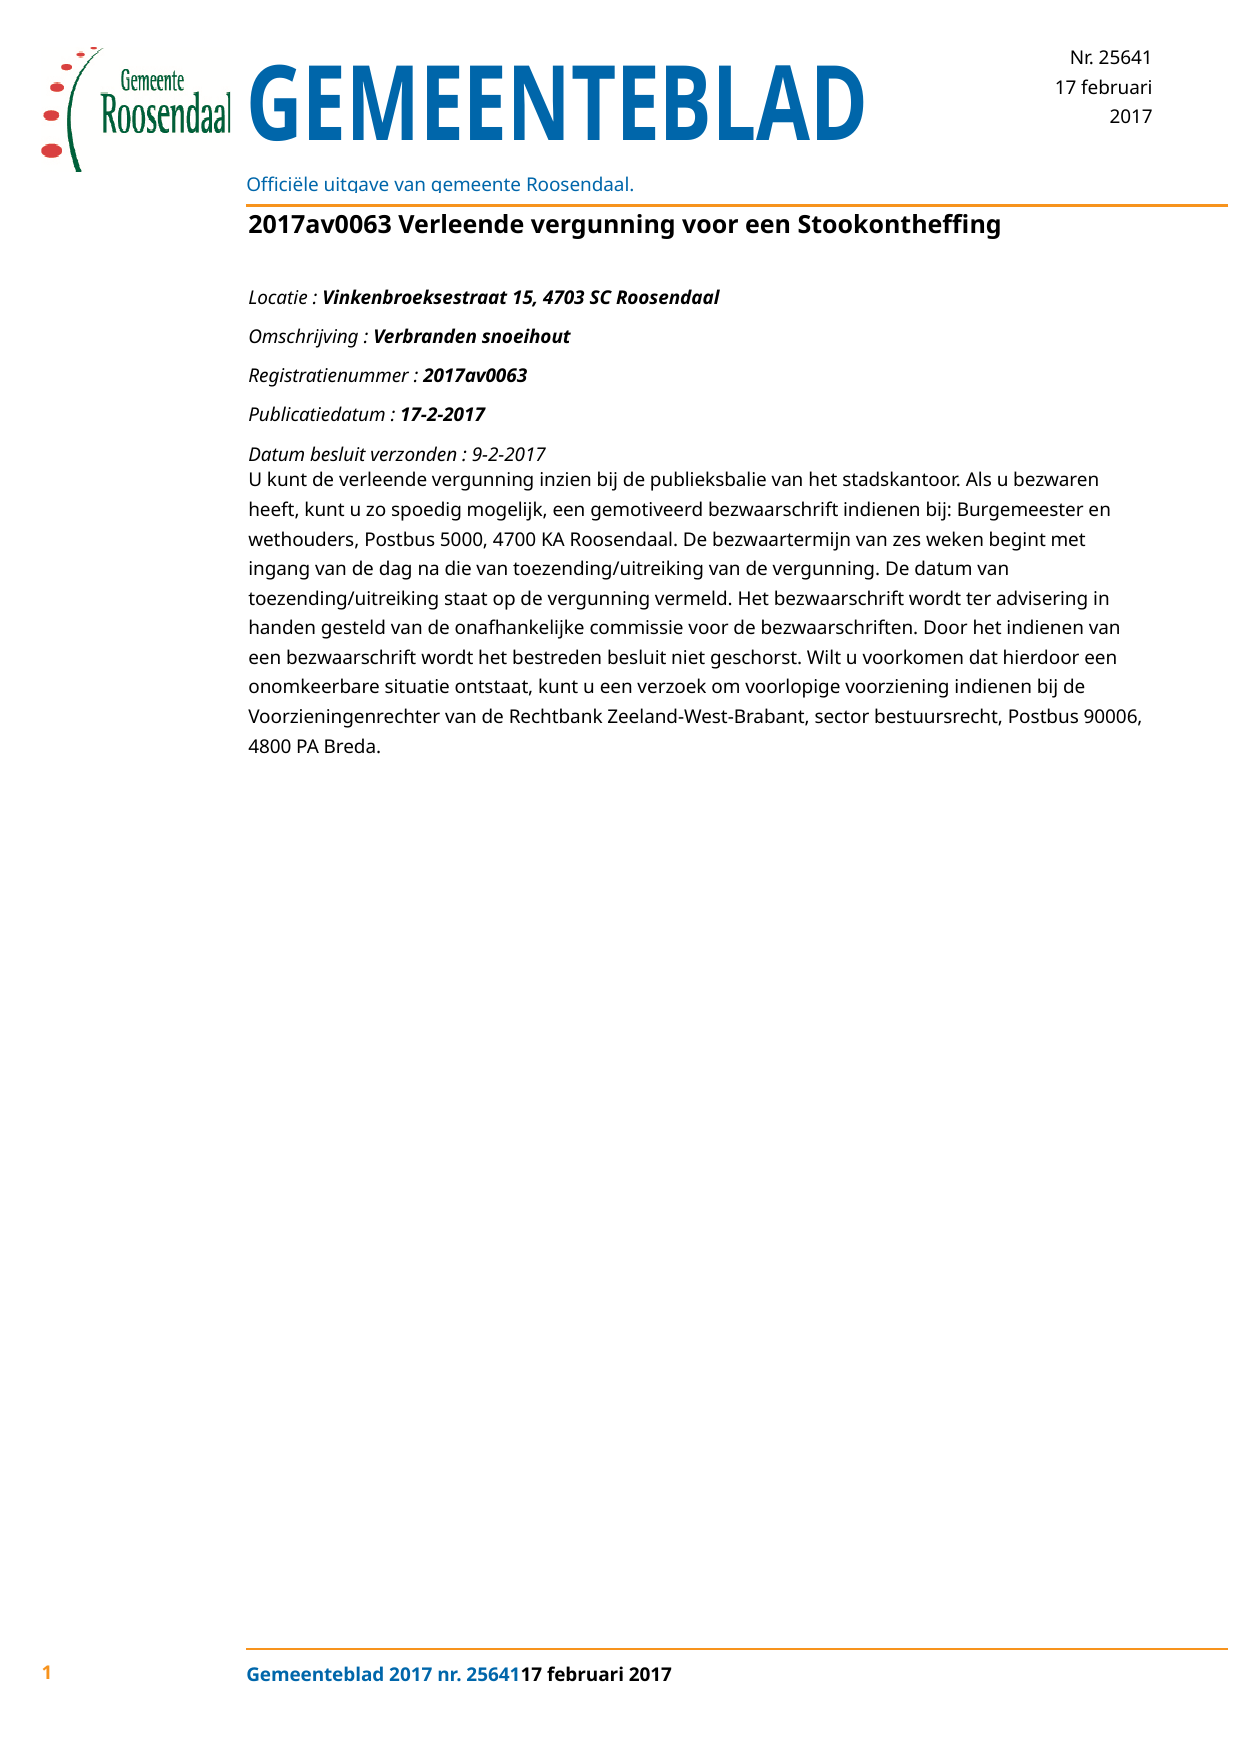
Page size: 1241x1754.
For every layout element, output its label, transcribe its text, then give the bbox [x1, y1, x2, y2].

text Locatie : Vinkenbroeksestraat 15, 4703 SC Roosendaal [248, 284, 1152, 309]
text Publicatiedatum : 17-2-2017 [248, 402, 1152, 427]
text Omschrijving : Verbranden snoeihout [248, 323, 1152, 349]
text Datum besluit verzonden : 9-2-2017 [248, 441, 1152, 467]
text 2017av0063 Verleende vergunning voor een Stookontheffing [248, 207, 1152, 241]
text U kunt de verleende vergunning inzien bij de publieksbalie van het stadskantoor. Als u bezwaren heeft, kunt u zo spoedig mogelijk, een gemotiveerd bezwaarschrift indienen bij: Burgemeester en wethouders, Postbus 5000, 4700 KA Roosendaal. De bezwaartermijn van zes weken begint met ingang van de dag na die van toezending/uitreiking van de vergunning. De datum van toezending/uitreiking staat op de vergunning vermeld. Het bezwaarschrift wordt ter advisering in handen gesteld van de onafhankelijke commissie voor de bezwaarschriften. Door het indienen van een bezwaarschrift wordt het bestreden besluit niet geschorst. Wilt u voorkomen dat hierdoor een onomkeerbare situatie ontstaat, kunt u een verzoek om voorlopige voorziening indienen bij de Voorzieningenrechter van de Rechtbank Zeeland-West-Brabant, sector bestuursrecht, Postbus 90006, 4800 PA Breda. [248, 467, 1152, 759]
text Registratienummer : 2017av0063 [248, 362, 1152, 388]
picture [41, 47, 231, 172]
